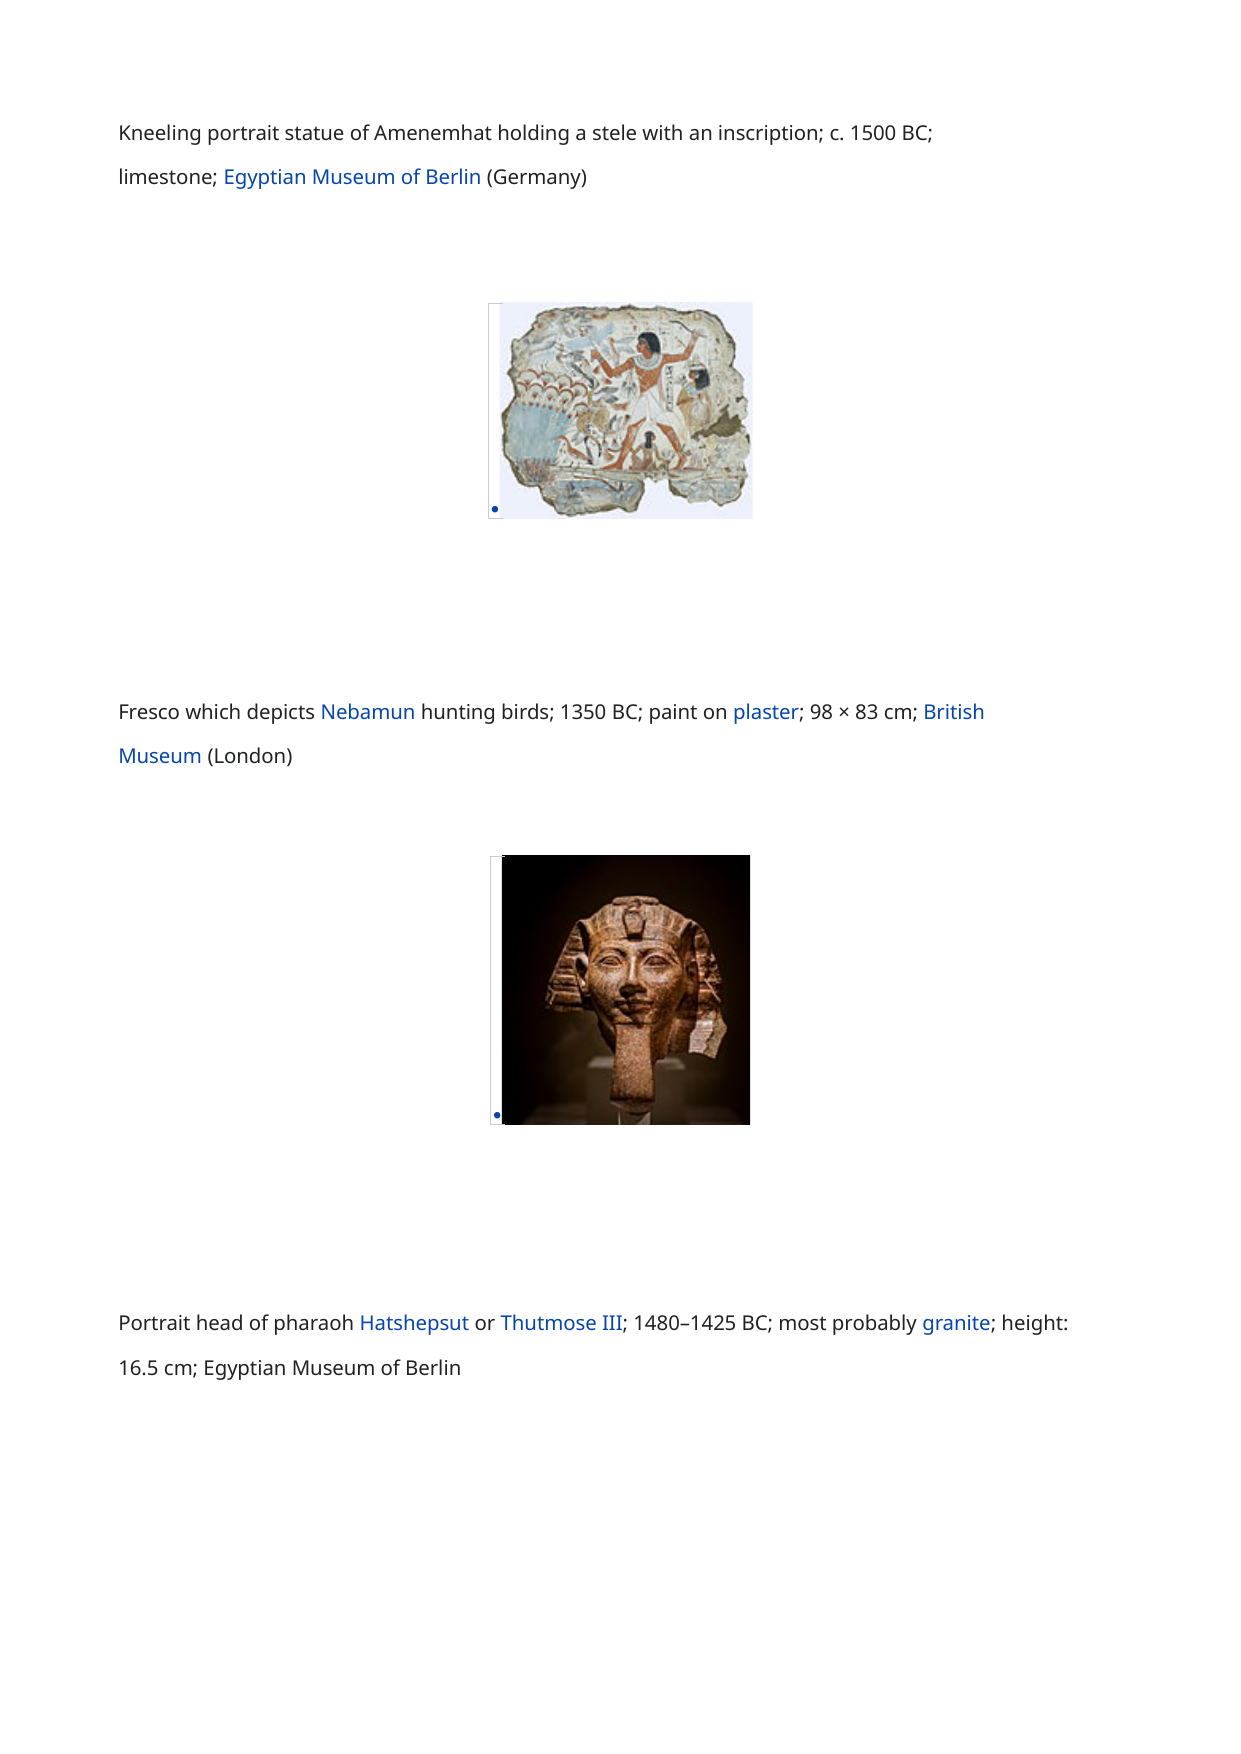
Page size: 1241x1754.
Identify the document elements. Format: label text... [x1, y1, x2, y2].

list Kneeling portrait statue of Amenemhat holding a stele with an inscription; c. 1500 BC; limestone; Egyptian Museum of Berlin (Germany) [118, 118, 1122, 190]
picture [501, 855, 751, 1125]
list Portrait head of pharaoh Hatshepsut or Thutmose III; 1480–1425 BC; most probably granite; height: 16.5 cm; Egyptian Museum of Berlin [118, 1309, 1122, 1381]
picture [499, 302, 753, 519]
list Fresco which depicts Nebamun hunting birds; 1350 BC; paint on plaster; 98 × 83 cm; British Museum (London) [118, 698, 1122, 769]
